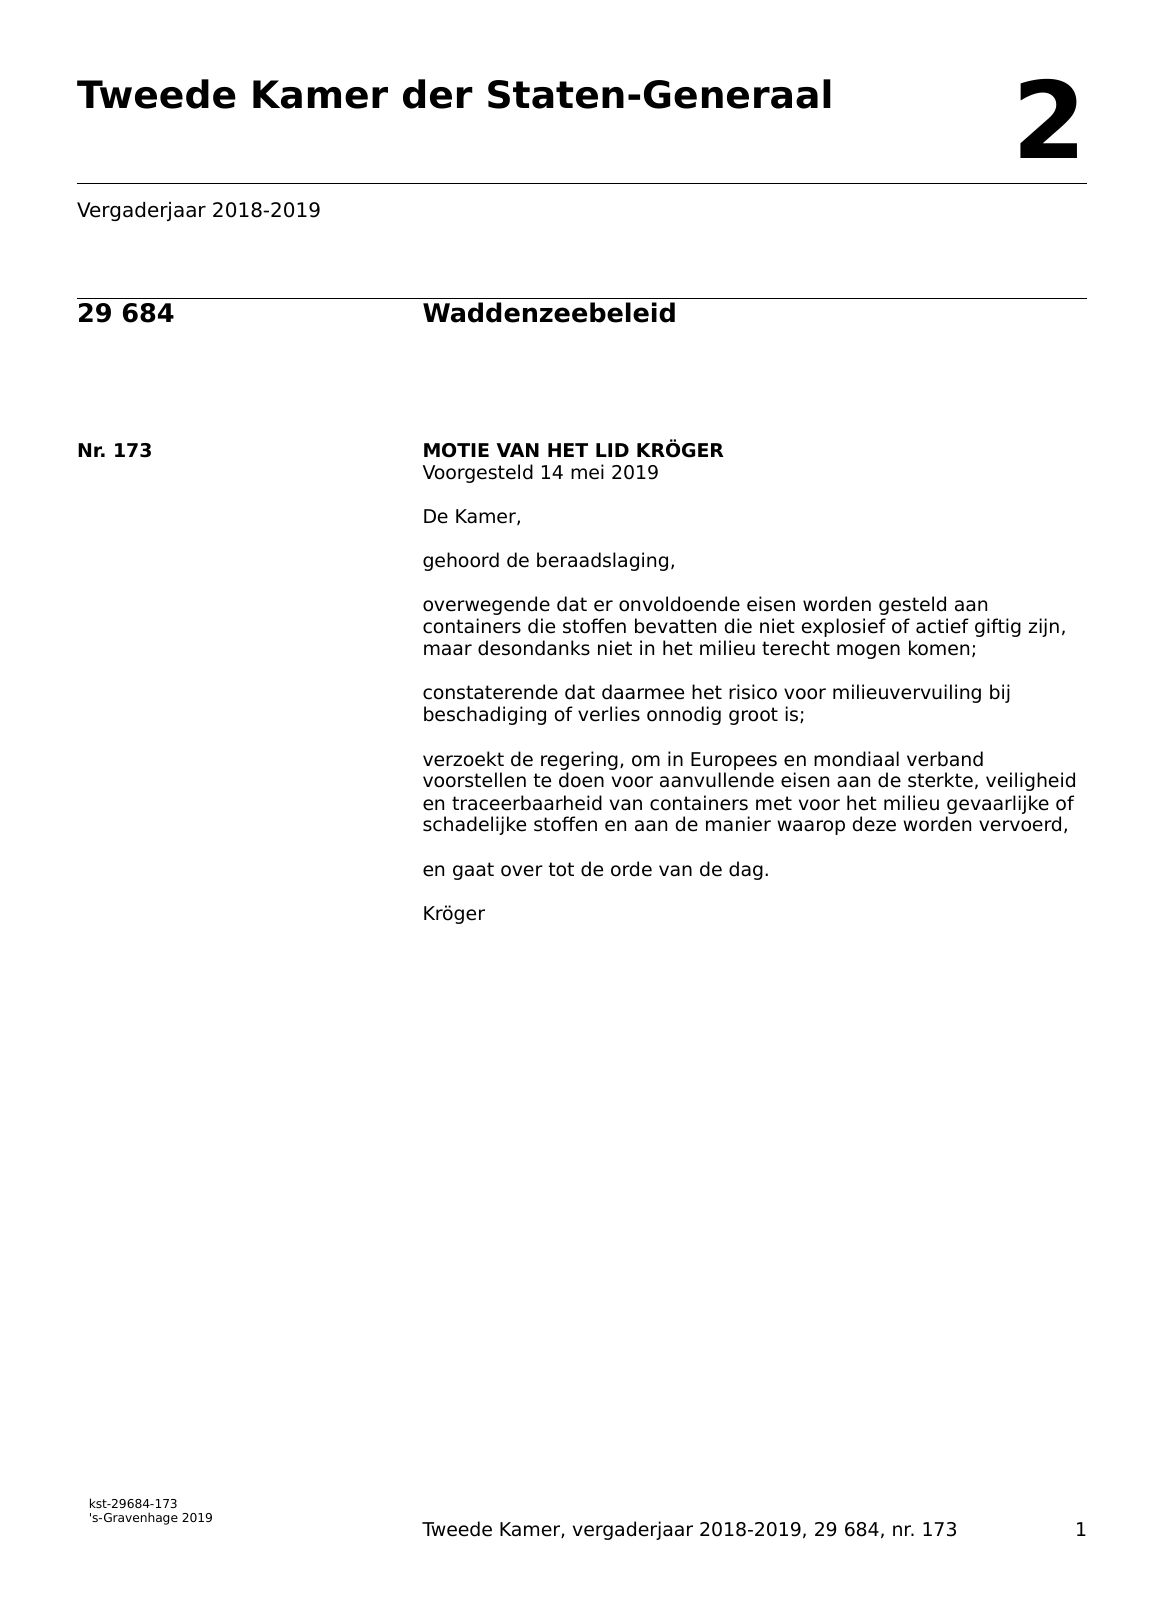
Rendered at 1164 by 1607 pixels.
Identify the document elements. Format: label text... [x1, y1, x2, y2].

table_header Tweede Kamer der Staten-Generaal [77, 59, 886, 183]
text De Kamer, [422, 506, 1087, 528]
text verzoekt de regering, om in Europees en mondiaal verband voorstellen te doen voor aanvullende eisen aan de sterkte, veiligheid en traceerbaarheid van containers met voor het milieu gevaarlijke of schadelijke stoffen en aan de manier waarop deze worden vervoerd, [422, 748, 1087, 836]
table_header 2 [886, 59, 1087, 183]
text overwegende dat er onvoldoende eisen worden gesteld aan containers die stoffen bevatten die niet explosief of actief giftig zijn, maar desondanks niet in het milieu terecht mogen komen; [422, 594, 1087, 660]
table_cell Vergaderjaar 2018-2019 [77, 184, 1087, 298]
text gehoord de beraadslaging, [422, 550, 1087, 572]
text Kröger [422, 903, 1087, 925]
text Voorgesteld 14 mei 2019 [422, 462, 1087, 484]
text constaterende dat daarmee het risico voor milieuvervuiling bij beschadiging of verlies onnodig groot is; [422, 682, 1087, 726]
subtitle 29 684 Waddenzeebeleid [77, 299, 1087, 329]
text en gaat over tot de orde van de dag. [422, 858, 1087, 881]
subtitle Nr. 173 MOTIE VAN HET LID KRÖGER [77, 440, 1087, 462]
text 's-Gravenhage 2019 [88, 1511, 323, 1525]
text kst-29684-173 [88, 1497, 323, 1511]
